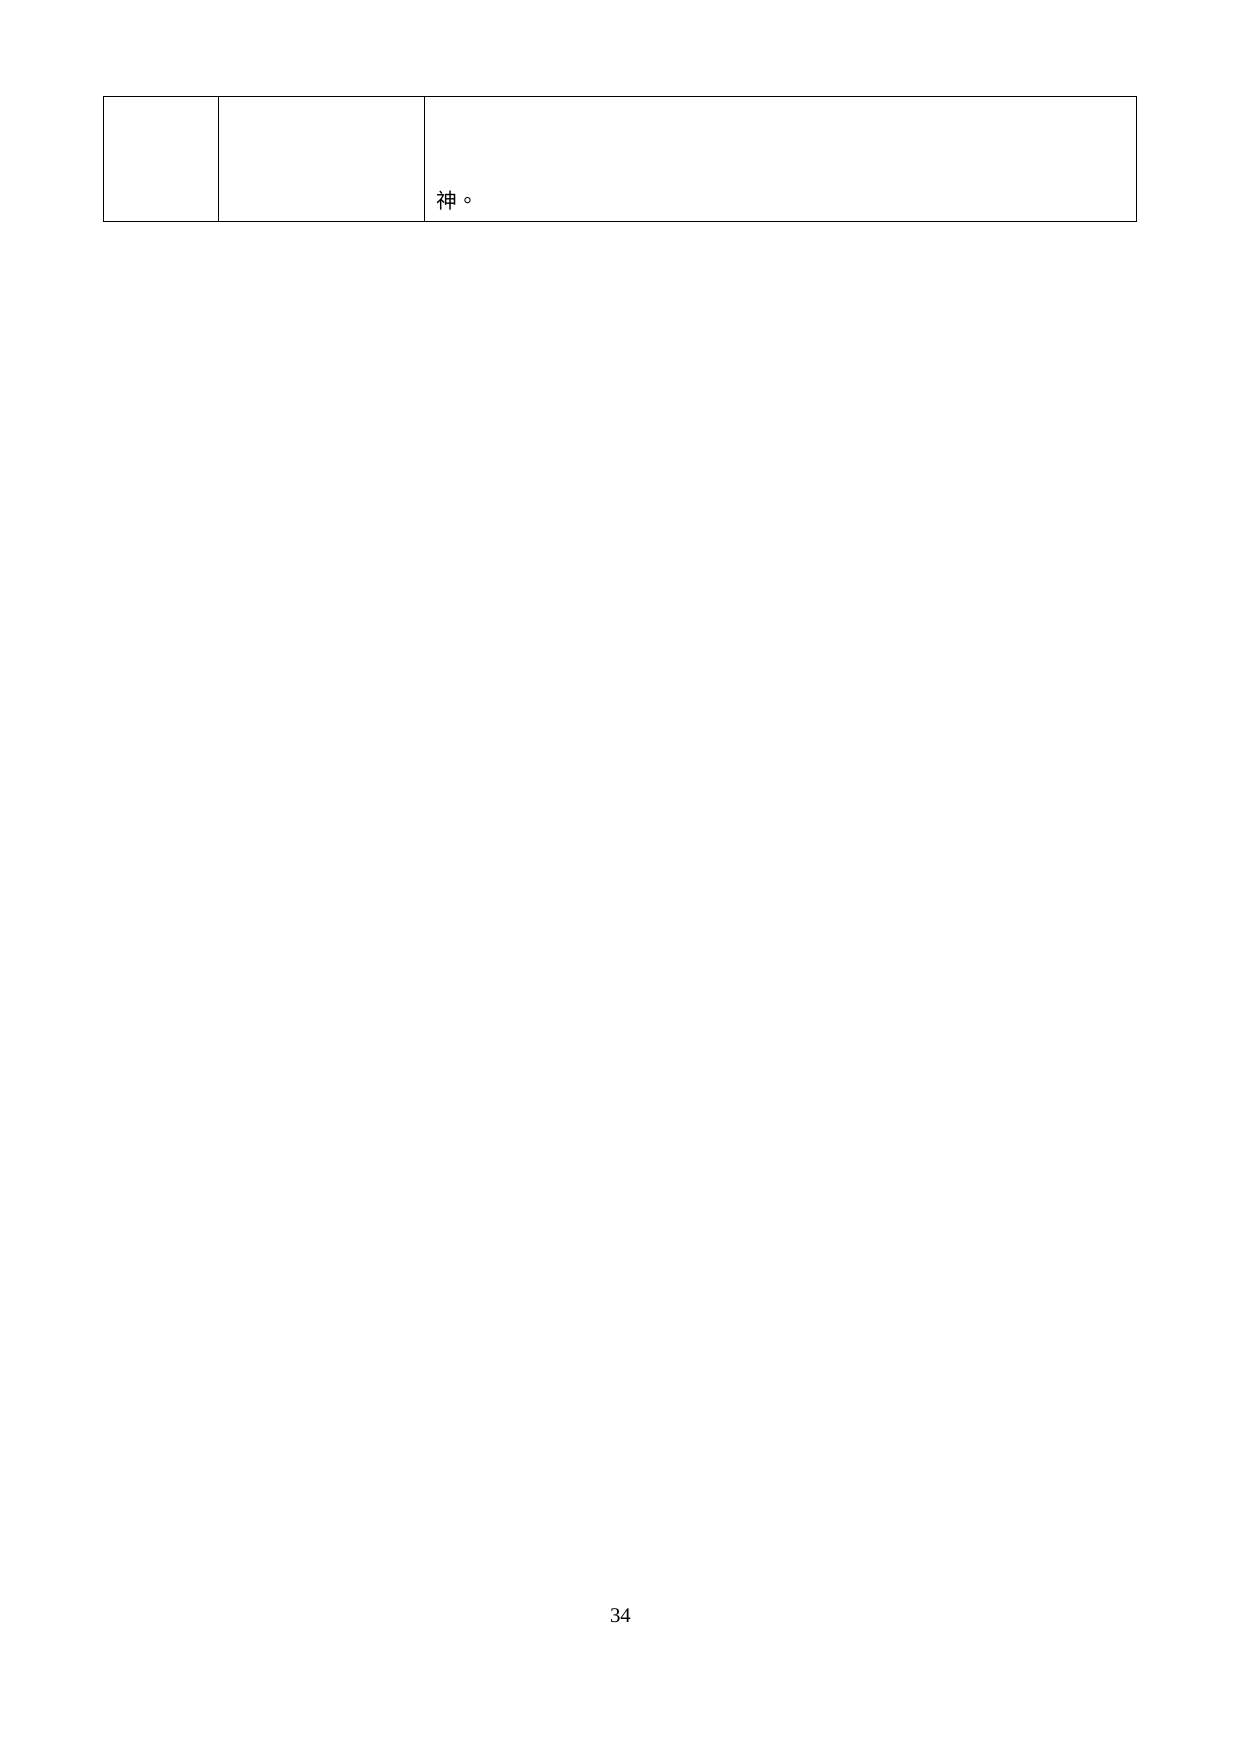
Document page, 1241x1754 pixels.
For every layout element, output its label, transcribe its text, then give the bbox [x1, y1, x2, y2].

table_cell 神。 [425, 97, 1136, 221]
table_cell [104, 97, 218, 221]
table_cell [219, 97, 424, 221]
